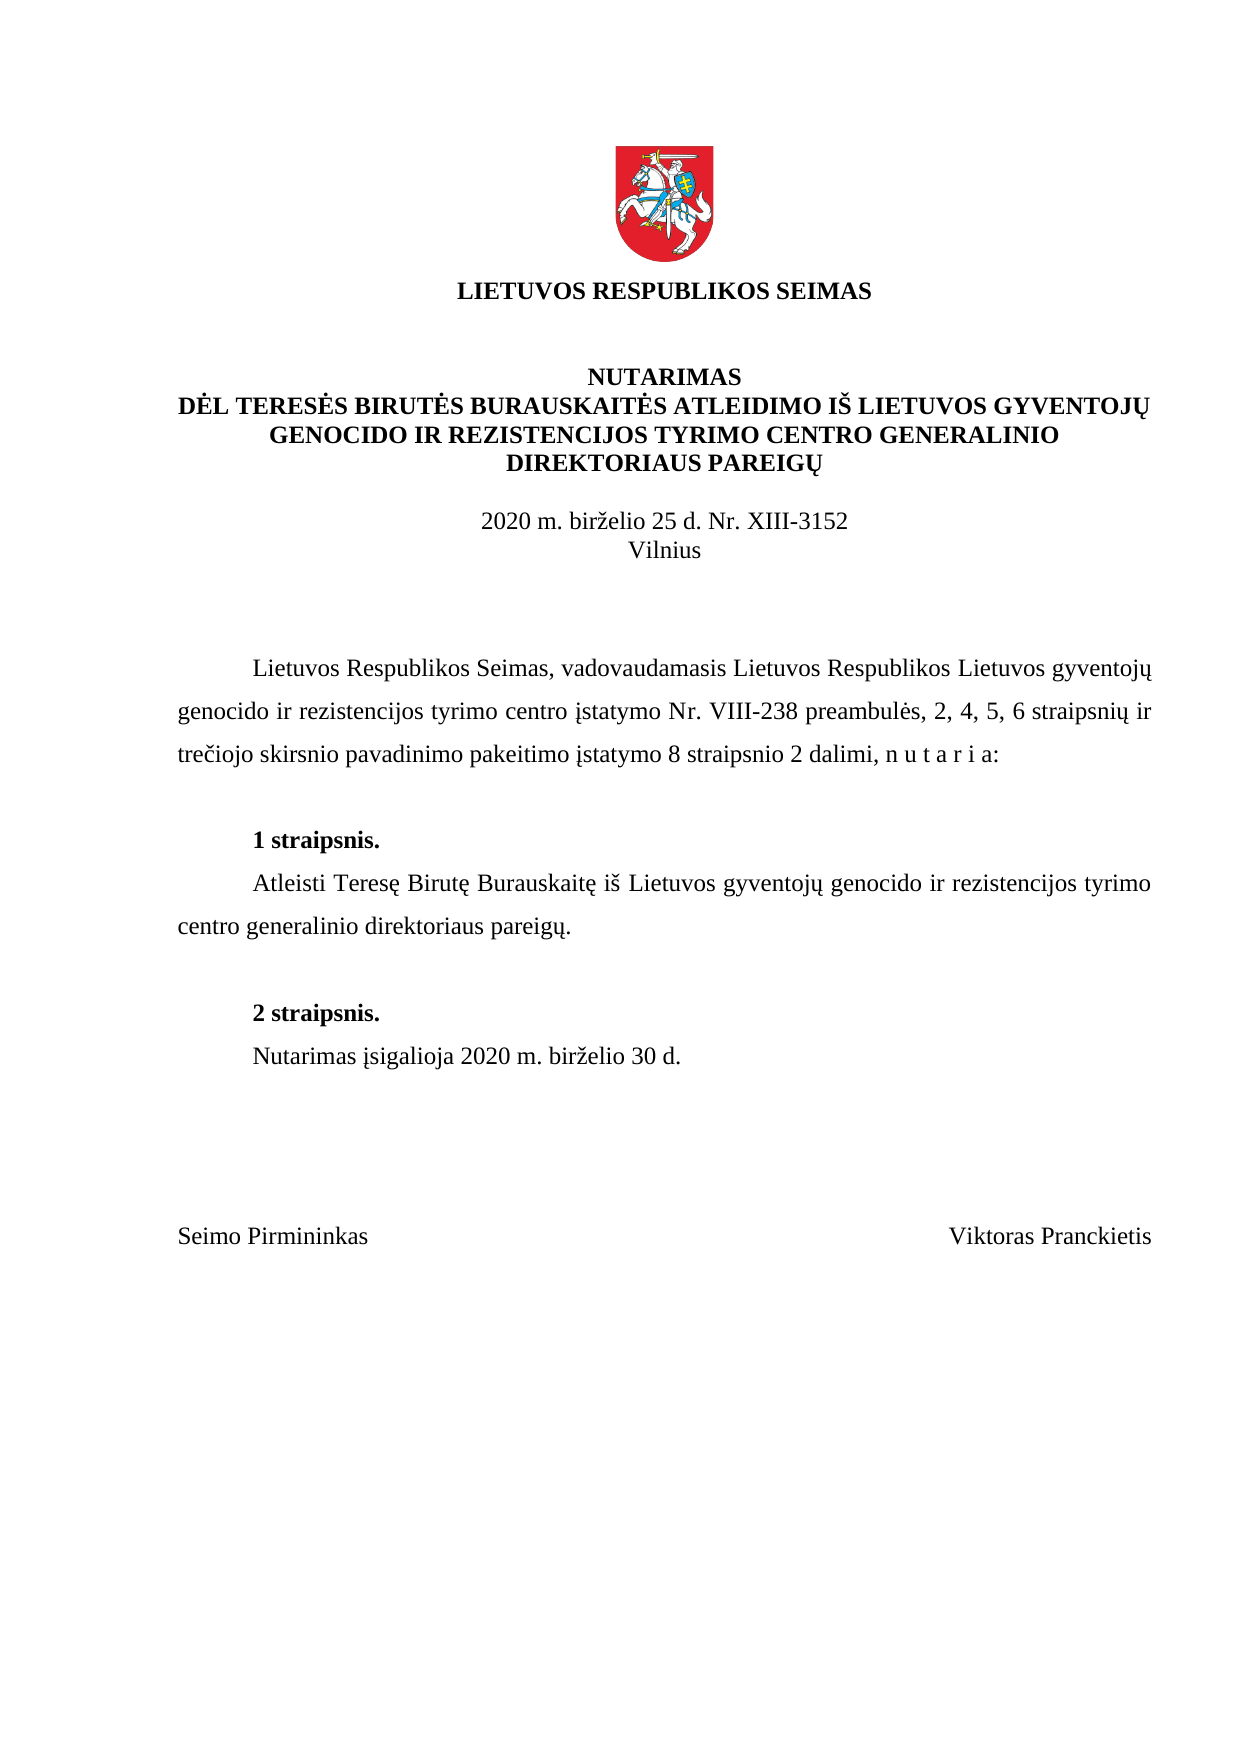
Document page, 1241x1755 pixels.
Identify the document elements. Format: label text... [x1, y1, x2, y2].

text 2 straipsnis. [177, 998, 1152, 1026]
text Atleisti Teresę Birutę Burauskaitę iš Lietuvos gyventojų genocido ir rezistencijos tyrimo centro generalinio direktoriaus pareigų. [177, 868, 1152, 940]
text LIETUVOS RESPUBLIKOS SEIMAS [177, 276, 1152, 305]
text NUTARIMAS [177, 362, 1152, 391]
text Seimo Pirmininkas Viktoras Pranckietis [177, 1221, 1152, 1250]
text 1 straipsnis. [177, 825, 1152, 854]
text Lietuvos Respublikos Seimas, vadovaudamasis Lietuvos Respublikos Lietuvos gyventojų genocido ir rezistencijos tyrimo centro įstatymo Nr. VIII-238 preambulės, 2, 4, 5, 6 straipsnių ir trečiojo skirsnio pavadinimo pakeitimo įstatymo 8 straipsnio 2 dalimi, nutaria: [177, 653, 1152, 768]
text Vilnius [177, 535, 1152, 563]
text Nutarimas įsigalioja 2020 m. birželio 30 d. [177, 1041, 1152, 1069]
text DĖL TERESĖS BIRUTĖS BURAUSKAITĖS ATLEIDIMO IŠ LIETUVOS GYVENTOJŲ GENOCIDO IR REZISTENCIJOS TYRIMO CENTRO GENERALINIO DIREKTORIAUS PAREIGŲ [177, 391, 1152, 477]
text 2020 m. birželio 25 d. Nr. XIII-3152 [177, 506, 1152, 535]
